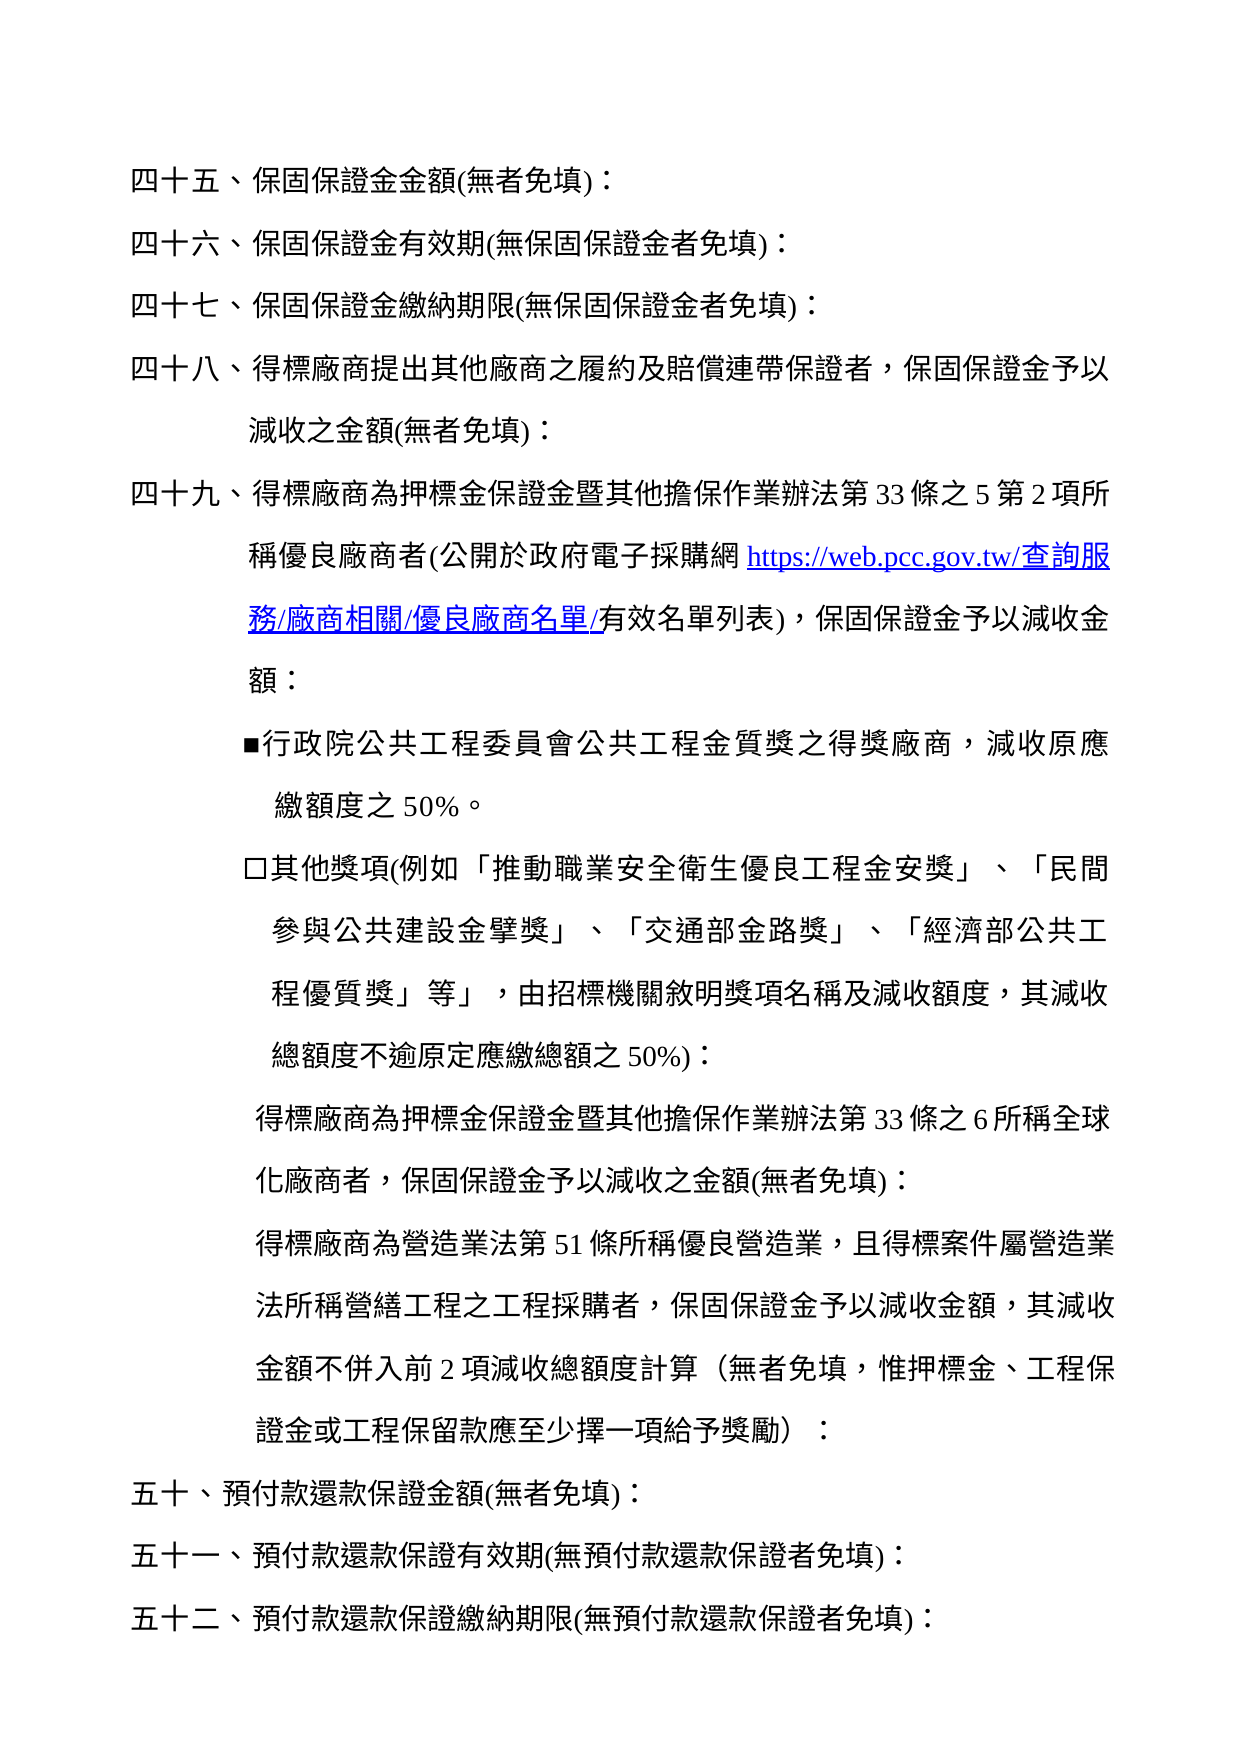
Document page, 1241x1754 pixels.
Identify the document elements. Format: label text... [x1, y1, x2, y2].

list 得標廠商為押標金保證金暨其他擔保作業辦法第33條之5第2項所稱優良廠商者(公開於政府電子採購網https://web.pcc.gov.tw/查詢服務/廠商相關/優良廠商名單/有效名單列表)，保固保證金予以減收金額： [130, 450, 1110, 700]
text 得標廠商為押標金保證金暨其他擔保作業辦法第33條之6所稱全球化廠商者，保固保證金予以減收之金額(無者免填)： [255, 1075, 1110, 1200]
text ■行政院公共工程委員會公共工程金質獎之得獎廠商，減收原應繳額度之50%。 [242, 700, 1110, 825]
text 得標廠商為營造業法第51條所稱優良營造業，且得標案件屬營造業法所稱營繕工程之工程採購者，保固保證金予以減收金額，其減收金額不併入前2項減收總額度計算（無者免填，惟押標金、工程保證金或工程保留款應至少擇一項給予獎勵）： [255, 1200, 1117, 1450]
list 預付款還款保證金額(無者免填)： [130, 1450, 1110, 1512]
text 其他獎項(例如「推動職業安全衛生優良工程金安獎」、「民間參與公共建設金擘獎」、「交通部金路獎」、「經濟部公共工程優質獎」等」，由招標機關敘明獎項名稱及減收額度，其減收總額度不逾原定應繳總額之50%)： [242, 825, 1110, 1075]
list 得標廠商提出其他廠商之履約及賠償連帶保證者，保固保證金予以減收之金額(無者免填)： [130, 325, 1110, 450]
list 預付款還款保證繳納期限(無預付款還款保證者免填)： [130, 1575, 1110, 1637]
list 保固保證金繳納期限(無保固保證金者免填)： [130, 262, 1110, 325]
list 保固保證金有效期(無保固保證金者免填)： [130, 200, 1110, 262]
list 預付款還款保證有效期(無預付款還款保證者免填)： [130, 1512, 1110, 1575]
list 保固保證金金額(無者免填)： [130, 137, 1110, 200]
